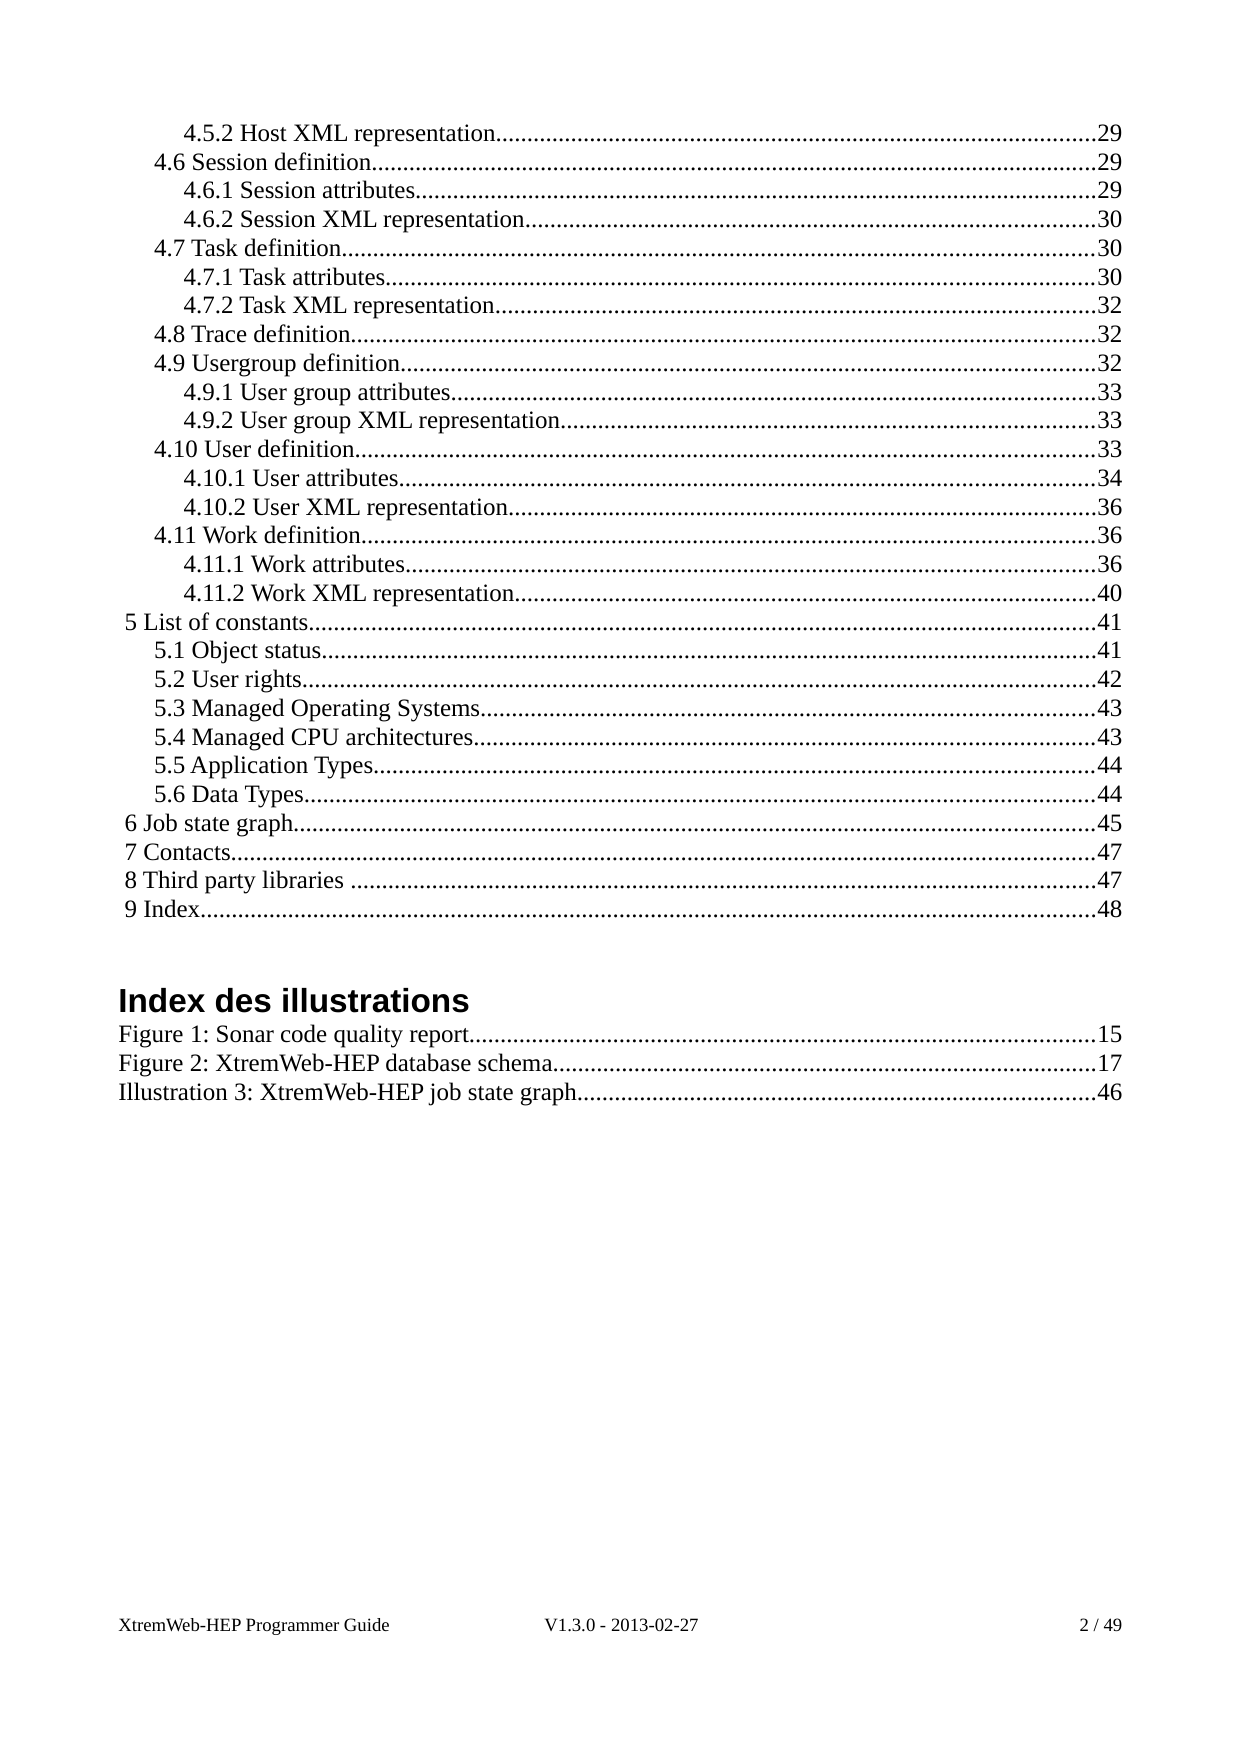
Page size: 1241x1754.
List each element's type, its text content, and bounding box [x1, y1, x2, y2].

text 5.4 Managed CPU architectures 43 [148, 722, 1122, 751]
text 4.6.1 Session attributes 29 [177, 176, 1122, 204]
text 4.7.2 Task XML representation 32 [177, 291, 1122, 319]
text 4.7 Task definition 30 [148, 233, 1122, 262]
text 9 Index 48 [118, 894, 1122, 923]
text 4.11.2 Work XML representation 40 [177, 578, 1122, 607]
text 4.7.1 Task attributes 30 [177, 262, 1122, 291]
text 5.5 Application Types 44 [148, 751, 1122, 779]
text Figure 2: XtremWeb-HEP database schema 17 [118, 1048, 1122, 1077]
subtitle Index des illustrations [118, 981, 1122, 1019]
text 4.9 Usergroup definition 32 [148, 348, 1122, 377]
text 4.11 Work definition 36 [148, 521, 1122, 549]
text 8 Third party libraries 47 [118, 866, 1122, 894]
text 5.1 Object status 41 [148, 636, 1122, 664]
text 5 List of constants 41 [118, 607, 1122, 636]
text 4.9.1 User group attributes 33 [177, 377, 1122, 406]
text 4.8 Trace definition 32 [148, 319, 1122, 348]
text 4.6 Session definition 29 [148, 147, 1122, 176]
text 5.2 User rights 42 [148, 664, 1122, 693]
text 4.6.2 Session XML representation 30 [177, 204, 1122, 233]
text 4.11.1 Work attributes 36 [177, 549, 1122, 578]
text 6 Job state graph 45 [118, 808, 1122, 837]
text 5.3 Managed Operating Systems 43 [148, 693, 1122, 722]
text 5.6 Data Types 44 [148, 779, 1122, 808]
text Figure 1: Sonar code quality report 15 [118, 1019, 1122, 1048]
text 7 Contacts 47 [118, 837, 1122, 866]
text Illustration 3: XtremWeb-HEP job state graph 46 [118, 1077, 1122, 1105]
text 4.10.1 User attributes 34 [177, 463, 1122, 492]
text 4.10.2 User XML representation 36 [177, 492, 1122, 521]
text 4.5.2 Host XML representation 29 [177, 118, 1122, 147]
text 4.9.2 User group XML representation 33 [177, 406, 1122, 434]
text 4.10 User definition 33 [148, 434, 1122, 463]
